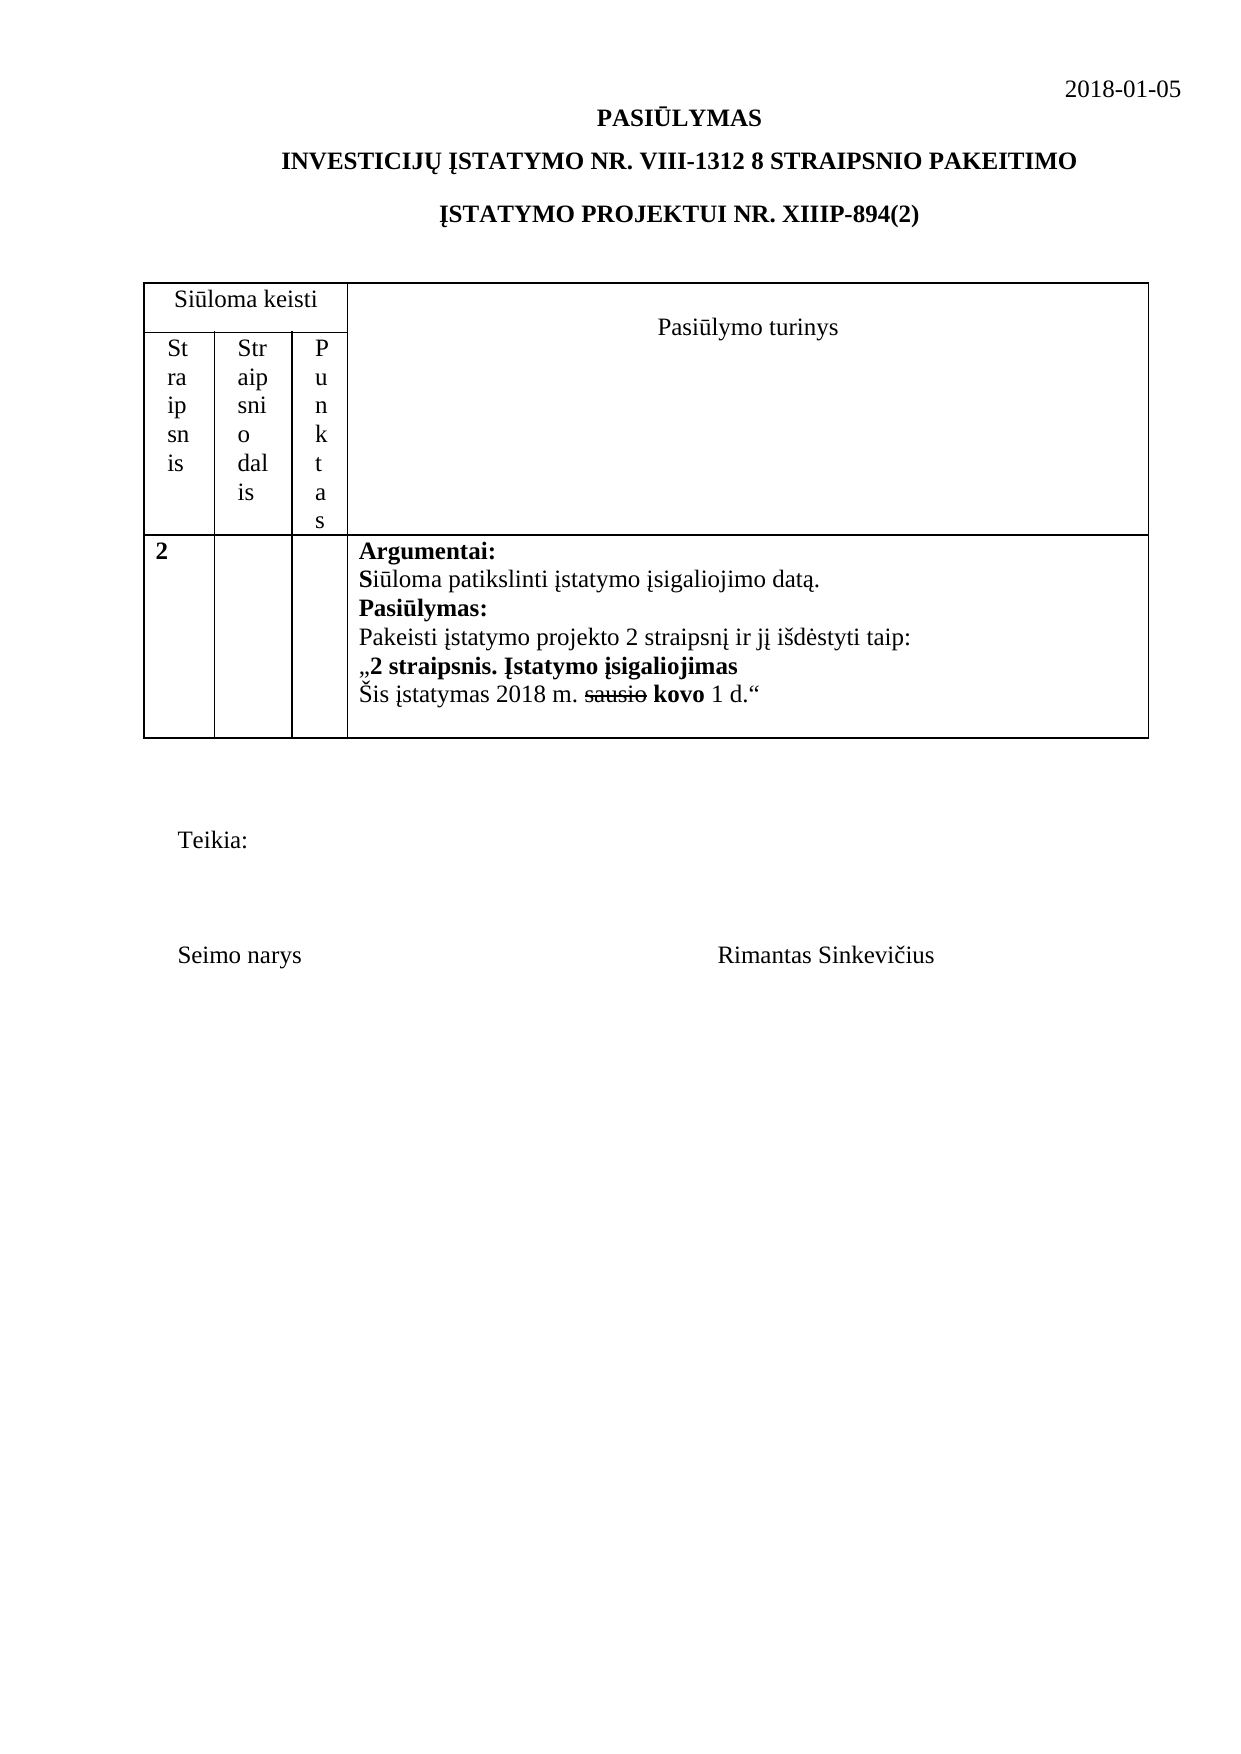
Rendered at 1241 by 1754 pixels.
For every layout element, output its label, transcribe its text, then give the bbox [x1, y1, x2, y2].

table_cell [215, 536, 291, 737]
text INVESTICIJŲ ĮSTATYMO NR. VIII-1312 8 STRAIPSNIO PAKEITIMO [177, 146, 1181, 174]
text 2018-01-05 [177, 74, 1181, 103]
table_cell Straipsnis [145, 333, 214, 534]
table_cell 2 [145, 536, 214, 737]
text PasiūlymaS [177, 103, 1181, 131]
table_cell Argumentai: Siūloma patikslinti įstatymo įsigaliojimo datą. Pasiūlymas: Pakeisti įstatymo projekto 2 straipsnį ir jį išdėstyti taip: „2 straipsnis. Įstatymo įsigaliojimas Šis įstatymas 2018 m. sausio kovo 1 d.“ [348, 536, 1148, 737]
table_cell Punktas [293, 333, 347, 534]
table_cell [293, 536, 347, 737]
table_header Siūloma keisti [145, 284, 347, 331]
text ĮSTATYMO PROJEKTUI NR. XIIIP-894(2) [177, 199, 1181, 228]
text Seimo narys Rimantas Sinkevičius [177, 940, 1181, 968]
table_header Pasiūlymo turinys [348, 284, 1148, 534]
table_cell Straipsnio dalis [215, 333, 291, 534]
text Teikia: [177, 825, 1181, 853]
